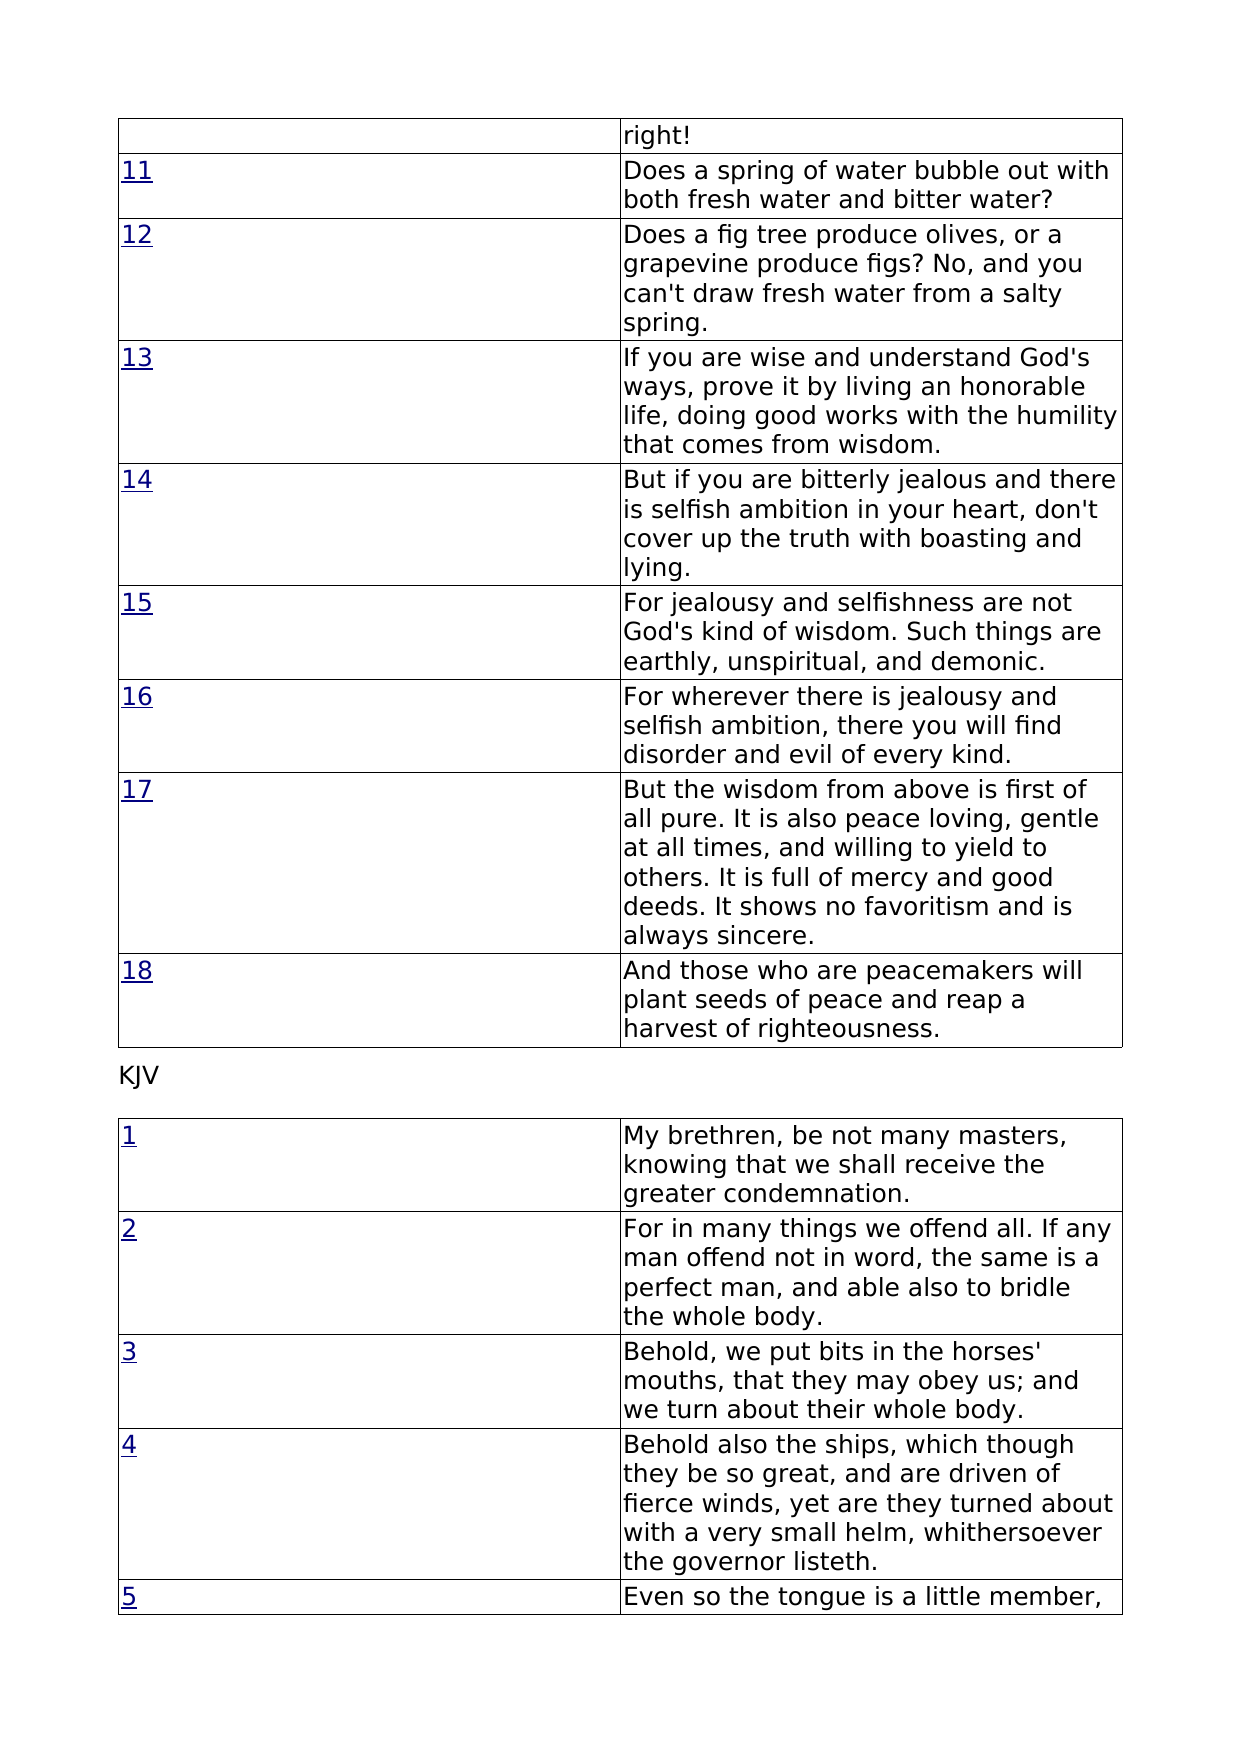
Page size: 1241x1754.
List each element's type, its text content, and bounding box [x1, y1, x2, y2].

table_cell 18 [119, 954, 620, 1047]
table_cell 14 [119, 464, 620, 585]
table_cell 4 [119, 1429, 620, 1579]
table_cell Behold, we put bits in the horses' mouths, that they may obey us; and we turn about their whole body. [621, 1335, 1122, 1427]
table_cell Does a fig tree produce olives, or a grapevine produce figs? No, and you can't draw fresh water from a salty spring. [621, 219, 1122, 340]
table_cell And those who are peacemakers will plant seeds of peace and reap a harvest of righteousness. [621, 954, 1122, 1047]
text KJV [118, 1061, 1122, 1091]
table_cell 17 [119, 773, 620, 953]
table_cell Behold also the ships, which though they be so great, and are driven of fierce winds, yet are they turned about with a very small helm, whithersoever the governor listeth. [621, 1429, 1122, 1579]
table_cell Does a spring of water bubble out with both fresh water and bitter water? [621, 154, 1122, 217]
table_cell 5 [119, 1580, 620, 1614]
table_cell 3 [119, 1335, 620, 1427]
table_cell 11 [119, 154, 620, 217]
table_header My brethren, be not many masters, knowing that we shall receive the greater condemnation. [621, 1119, 1122, 1211]
table_cell 16 [119, 680, 620, 772]
table_cell 2 [119, 1212, 620, 1334]
table_header 1 [119, 1119, 620, 1211]
table_cell 15 [119, 586, 620, 679]
table_cell But the wisdom from above is first of all pure. It is also peace loving, gentle at all times, and willing to yield to others. It is full of mercy and good deeds. It shows no favoritism and is always sincere. [621, 773, 1122, 953]
table_cell right! [621, 119, 1122, 153]
table_cell 12 [119, 219, 620, 340]
table_cell 13 [119, 341, 620, 463]
table_cell [119, 119, 620, 153]
table_cell For wherever there is jealousy and selfish ambition, there you will find disorder and evil of every kind. [621, 680, 1122, 772]
table_cell For jealousy and selfishness are not God's kind of wisdom. Such things are earthly, unspiritual, and demonic. [621, 586, 1122, 679]
table_cell But if you are bitterly jealous and there is selfish ambition in your heart, don't cover up the truth with boasting and lying. [621, 464, 1122, 585]
table_cell For in many things we offend all. If any man offend not in word, the same is a perfect man, and able also to bridle the whole body. [621, 1212, 1122, 1334]
table_cell Even so the tongue is a little member, [621, 1580, 1122, 1614]
table_cell If you are wise and understand God's ways, prove it by living an honorable life, doing good works with the humility that comes from wisdom. [621, 341, 1122, 463]
